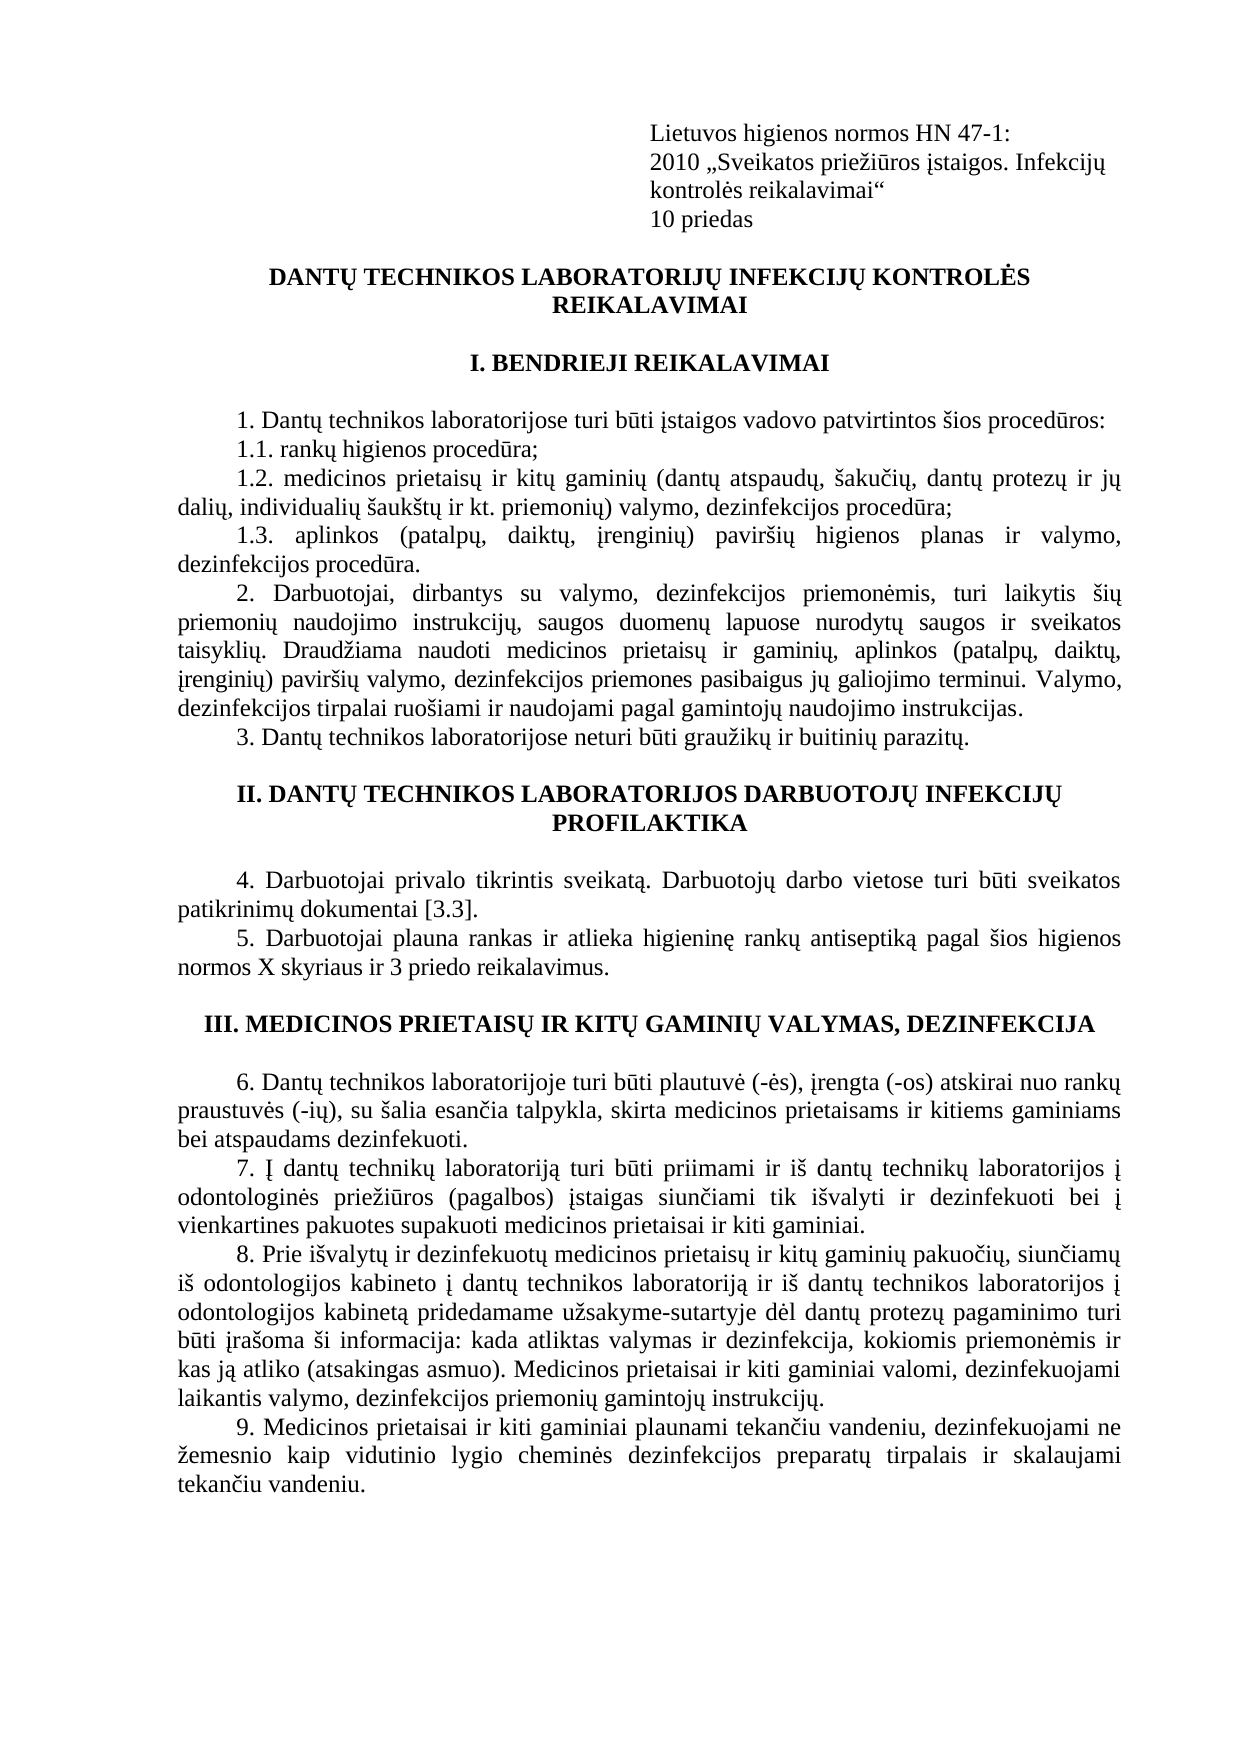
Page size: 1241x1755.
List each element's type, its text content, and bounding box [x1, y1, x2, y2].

text 1.2. medicinos prietaisų ir kitų gaminių (dantų atspaudų, šakučių, dantų protezų ir jų dalių, individualių šaukštų ir kt. priemonių) valymo, dezinfekcijos procedūra; [177, 463, 1122, 521]
text 2010 „Sveikatos priežiūros įstaigos. Infekcijų [649, 147, 1122, 176]
text III. MEDICINOS PRIETAISŲ IR KITŲ GAMINIŲ VALYMAS, DEZINFEKCIJA [177, 1009, 1122, 1038]
text 4. Darbuotojai privalo tikrintis sveikatą. Darbuotojų darbo vietose turi būti sveikatos patikrinimų dokumentai [3.3]. [177, 866, 1122, 923]
text 2. Darbuotojai, dirbantys su valymo, dezinfekcijos priemonėmis, turi laikytis šių priemonių naudojimo instrukcijų, saugos duomenų lapuose nurodytų saugos ir sveikatos taisyklių. Draudžiama naudoti medicinos prietaisų ir gaminių, aplinkos (patalpų, daiktų, įrenginių) paviršių valymo, dezinfekcijos priemones pasibaigus jų galiojimo terminui. Valymo, dezinfekcijos tirpalai ruošiami ir naudojami pagal gamintojų naudojimo instrukcijas. [177, 578, 1122, 722]
text 6. Dantų technikos laboratorijoje turi būti plautuvė (-ės), įrengta (-os) atskirai nuo rankų praustuvės (-ių), su šalia esančia talpykla, skirta medicinos prietaisams ir kitiems gaminiams bei atspaudams dezinfekuoti. [177, 1067, 1122, 1153]
text 9. Medicinos prietaisai ir kiti gaminiai plaunami tekančiu vandeniu, dezinfekuojami ne žemesnio kaip vidutinio lygio cheminės dezinfekcijos preparatų tirpalais ir skalaujami tekančiu vandeniu. [177, 1412, 1122, 1498]
text I. BENDRIEJI REIKALAVIMAI [177, 348, 1122, 377]
text 5. Darbuotojai plauna rankas ir atlieka higieninę rankų antiseptiką pagal šios higienos normos X skyriaus ir 3 priedo reikalavimus. [177, 923, 1122, 981]
text 1.3. aplinkos (patalpų, daiktų, įrenginių) paviršių higienos planas ir valymo, dezinfekcijos procedūra. [177, 521, 1122, 578]
text 10 priedas [649, 204, 1122, 233]
text II. DANTŲ TECHNIKOS LABORATORIJOS DARBUOTOJŲ INFEKCIJŲ PROFILAKTIKA [177, 779, 1122, 837]
text 7. Į dantų technikų laboratoriją turi būti priimami ir iš dantų technikų laboratorijos į odontologinės priežiūros (pagalbos) įstaigas siunčiami tik išvalyti ir dezinfekuoti bei į vienkartines pakuotes supakuoti medicinos prietaisai ir kiti gaminiai. [177, 1153, 1122, 1239]
text kontrolės reikalavimai“ [649, 176, 1122, 204]
text 3. Dantų technikos laboratorijose neturi būti graužikų ir buitinių parazitų. [177, 722, 1122, 751]
text 8. Prie išvalytų ir dezinfekuotų medicinos prietaisų ir kitų gaminių pakuočių, siunčiamų iš odontologijos kabineto į dantų technikos laboratoriją ir iš dantų technikos laboratorijos į odontologijos kabinetą pridedamame užsakyme-sutartyje dėl dantų protezų pagaminimo turi būti įrašoma ši informacija: kada atliktas valymas ir dezinfekcija, kokiomis priemonėmis ir kas ją atliko (atsakingas asmuo). Medicinos prietaisai ir kiti gaminiai valomi, dezinfekuojami laikantis valymo, dezinfekcijos priemonių gamintojų instrukcijų. [177, 1239, 1122, 1412]
text 1. Dantų technikos laboratorijose turi būti įstaigos vadovo patvirtintos šios procedūros: [177, 406, 1122, 434]
text 1.1. rankų higienos procedūra; [177, 434, 1122, 463]
text Lietuvos higienos normos HN 47-1: [649, 118, 1122, 147]
text DANTŲ TECHNIKOS LABORATORIJŲ INFEKCIJŲ KONTROLĖS REIKALAVIMAI [177, 262, 1122, 319]
